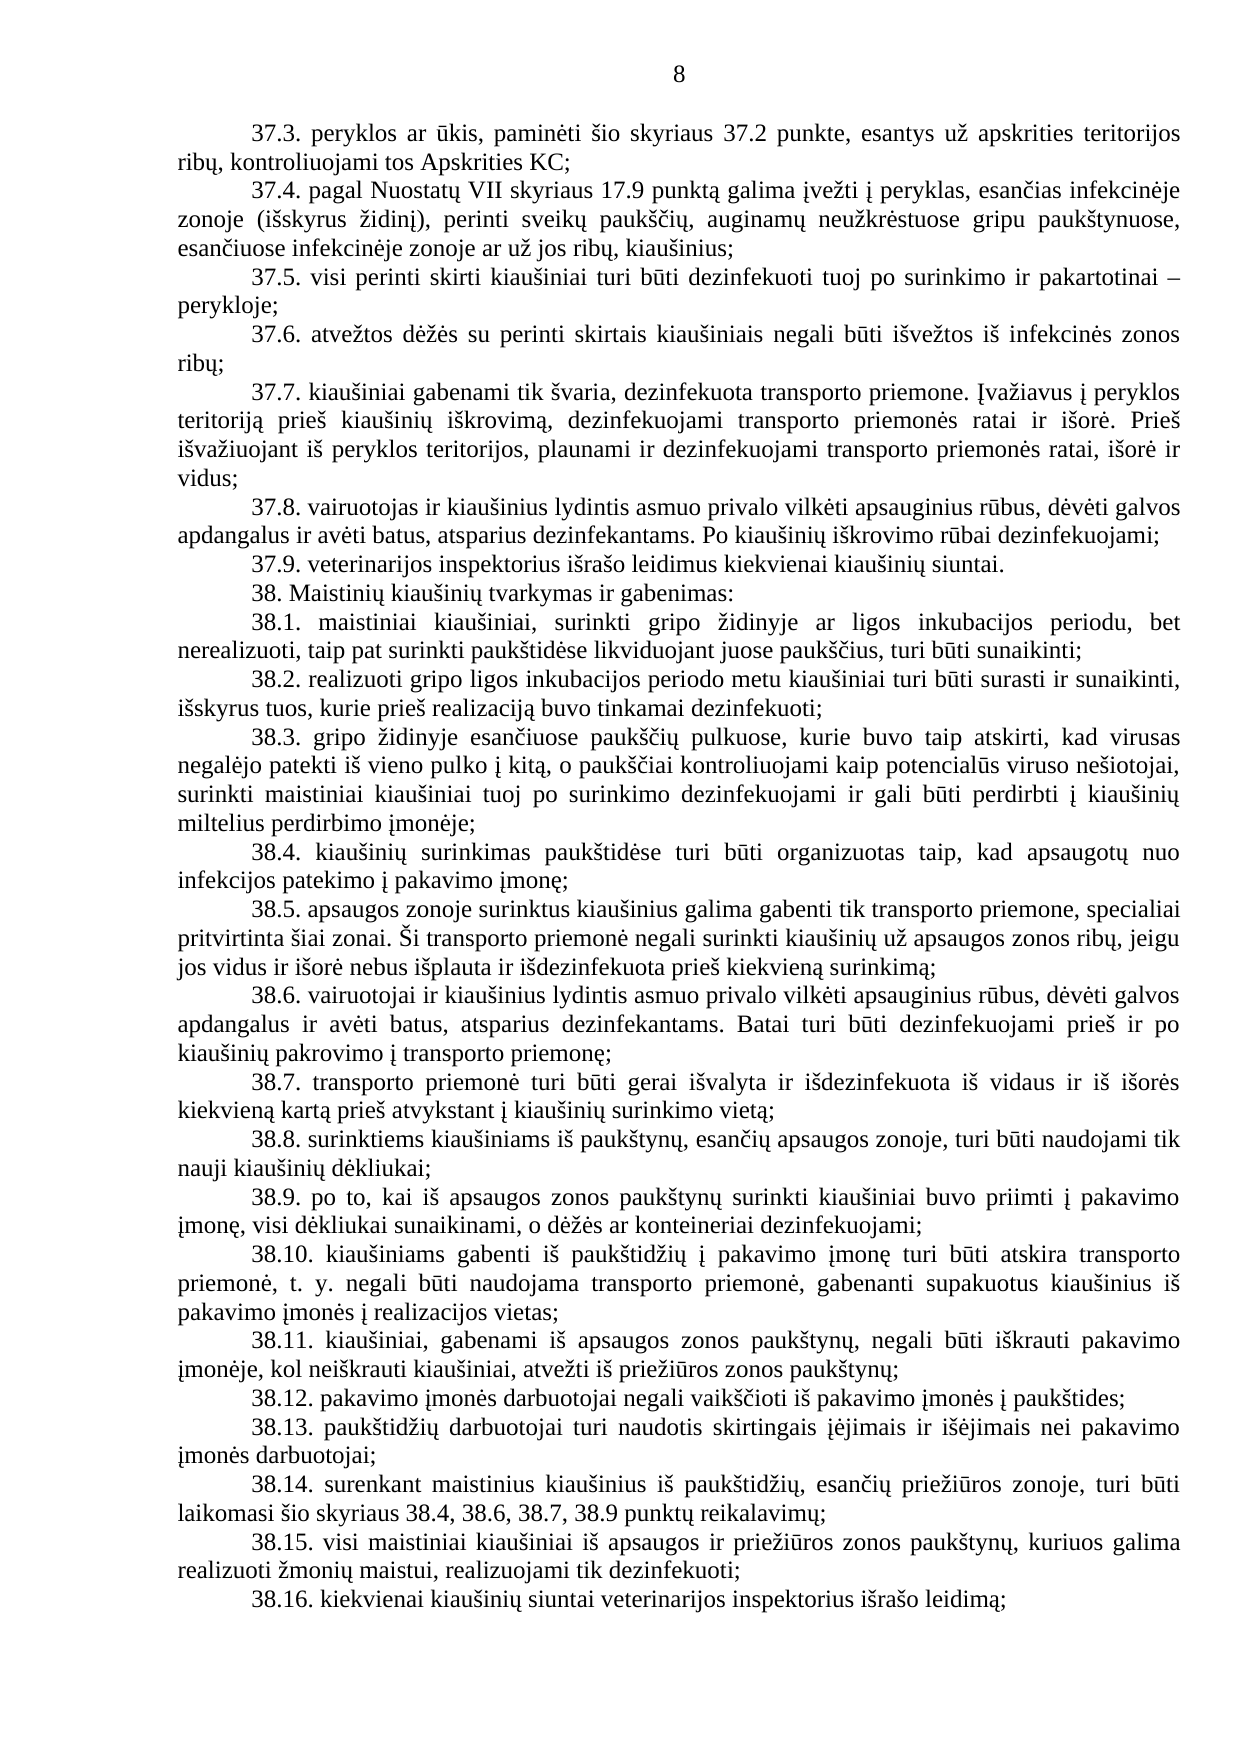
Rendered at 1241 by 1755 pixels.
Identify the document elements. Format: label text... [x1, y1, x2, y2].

text 38.7. transporto priemonė turi būti gerai išvalyta ir išdezinfekuota iš vidaus ir iš išorės kiekvieną kartą prieš atvykstant į kiaušinių surinkimo vietą; [177, 1067, 1181, 1124]
text 38.4. kiaušinių surinkimas paukštidėse turi būti organizuotas taip, kad apsaugotų nuo infekcijos patekimo į pakavimo įmonę; [177, 837, 1181, 894]
text 37.3. peryklos ar ūkis, paminėti šio skyriaus 37.2 punkte, esantys už apskrities teritorijos ribų, kontroliuojami tos Apskrities KC; [177, 118, 1181, 176]
text 37.9. veterinarijos inspektorius išrašo leidimus kiekvienai kiaušinių siuntai. [177, 549, 1181, 578]
text 38.9. po to, kai iš apsaugos zonos paukštynų surinkti kiaušiniai buvo priimti į pakavimo įmonę, visi dėkliukai sunaikinami, o dėžės ar konteineriai dezinfekuojami; [177, 1182, 1181, 1239]
text 38.2. realizuoti gripo ligos inkubacijos periodo metu kiaušiniai turi būti surasti ir sunaikinti, išskyrus tuos, kurie prieš realizaciją buvo tinkamai dezinfekuoti; [177, 664, 1181, 722]
text 37.8. vairuotojas ir kiaušinius lydintis asmuo privalo vilkėti apsauginius rūbus, dėvėti galvos apdangalus ir avėti batus, atsparius dezinfekantams. Po kiaušinių iškrovimo rūbai dezinfekuojami; [177, 492, 1181, 549]
text 37.7. kiaušiniai gabenami tik švaria, dezinfekuota transporto priemone. Įvažiavus į peryklos teritoriją prieš kiaušinių iškrovimą, dezinfekuojami transporto priemonės ratai ir išorė. Prieš išvažiuojant iš peryklos teritorijos, plaunami ir dezinfekuojami transporto priemonės ratai, išorė ir vidus; [177, 377, 1181, 492]
text 38. Maistinių kiaušinių tvarkymas ir gabenimas: [177, 578, 1181, 607]
text 37.6. atvežtos dėžės su perinti skirtais kiaušiniais negali būti išvežtos iš infekcinės zonos ribų; [177, 319, 1181, 377]
text 38.16. kiekvienai kiaušinių siuntai veterinarijos inspektorius išrašo leidimą; [177, 1584, 1181, 1613]
text 38.14. surenkant maistinius kiaušinius iš paukštidžių, esančių priežiūros zonoje, turi būti laikomasi šio skyriaus 38.4, 38.6, 38.7, 38.9 punktų reikalavimų; [177, 1469, 1181, 1527]
text 38.8. surinktiems kiaušiniams iš paukštynų, esančių apsaugos zonoje, turi būti naudojami tik nauji kiaušinių dėkliukai; [177, 1124, 1181, 1182]
text 38.13. paukštidžių darbuotojai turi naudotis skirtingais įėjimais ir išėjimais nei pakavimo įmonės darbuotojai; [177, 1412, 1181, 1469]
text 38.3. gripo židinyje esančiuose paukščių pulkuose, kurie buvo taip atskirti, kad virusas negalėjo patekti iš vieno pulko į kitą, o paukščiai kontroliuojami kaip potencialūs viruso nešiotojai, surinkti maistiniai kiaušiniai tuoj po surinkimo dezinfekuojami ir gali būti perdirbti į kiaušinių miltelius perdirbimo įmonėje; [177, 722, 1181, 837]
text 38.1. maistiniai kiaušiniai, surinkti gripo židinyje ar ligos inkubacijos periodu, bet nerealizuoti, taip pat surinkti paukštidėse likviduojant juose paukščius, turi būti sunaikinti; [177, 607, 1181, 664]
text 38.10. kiaušiniams gabenti iš paukštidžių į pakavimo įmonę turi būti atskira transporto priemonė, t. y. negali būti naudojama transporto priemonė, gabenanti supakuotus kiaušinius iš pakavimo įmonės į realizacijos vietas; [177, 1239, 1181, 1326]
text 37.4. pagal Nuostatų VII skyriaus 17.9 punktą galima įvežti į peryklas, esančias infekcinėje zonoje (išskyrus židinį), perinti sveikų paukščių, auginamų neužkrėstuose gripu paukštynuose, esančiuose infekcinėje zonoje ar už jos ribų, kiaušinius; [177, 176, 1181, 262]
text 38.5. apsaugos zonoje surinktus kiaušinius galima gabenti tik transporto priemone, specialiai pritvirtinta šiai zonai. Ši transporto priemonė negali surinkti kiaušinių už apsaugos zonos ribų, jeigu jos vidus ir išorė nebus išplauta ir išdezinfekuota prieš kiekvieną surinkimą; [177, 894, 1181, 981]
text 38.6. vairuotojai ir kiaušinius lydintis asmuo privalo vilkėti apsauginius rūbus, dėvėti galvos apdangalus ir avėti batus, atsparius dezinfekantams. Batai turi būti dezinfekuojami prieš ir po kiaušinių pakrovimo į transporto priemonę; [177, 981, 1181, 1067]
text 38.11. kiaušiniai, gabenami iš apsaugos zonos paukštynų, negali būti iškrauti pakavimo įmonėje, kol neiškrauti kiaušiniai, atvežti iš priežiūros zonos paukštynų; [177, 1326, 1181, 1383]
text 38.12. pakavimo įmonės darbuotojai negali vaikščioti iš pakavimo įmonės į paukštides; [177, 1383, 1181, 1412]
text 38.15. visi maistiniai kiaušiniai iš apsaugos ir priežiūros zonos paukštynų, kuriuos galima realizuoti žmonių maistui, realizuojami tik dezinfekuoti; [177, 1527, 1181, 1584]
text 37.5. visi perinti skirti kiaušiniai turi būti dezinfekuoti tuoj po surinkimo ir pakartotinai – perykloje; [177, 262, 1181, 319]
